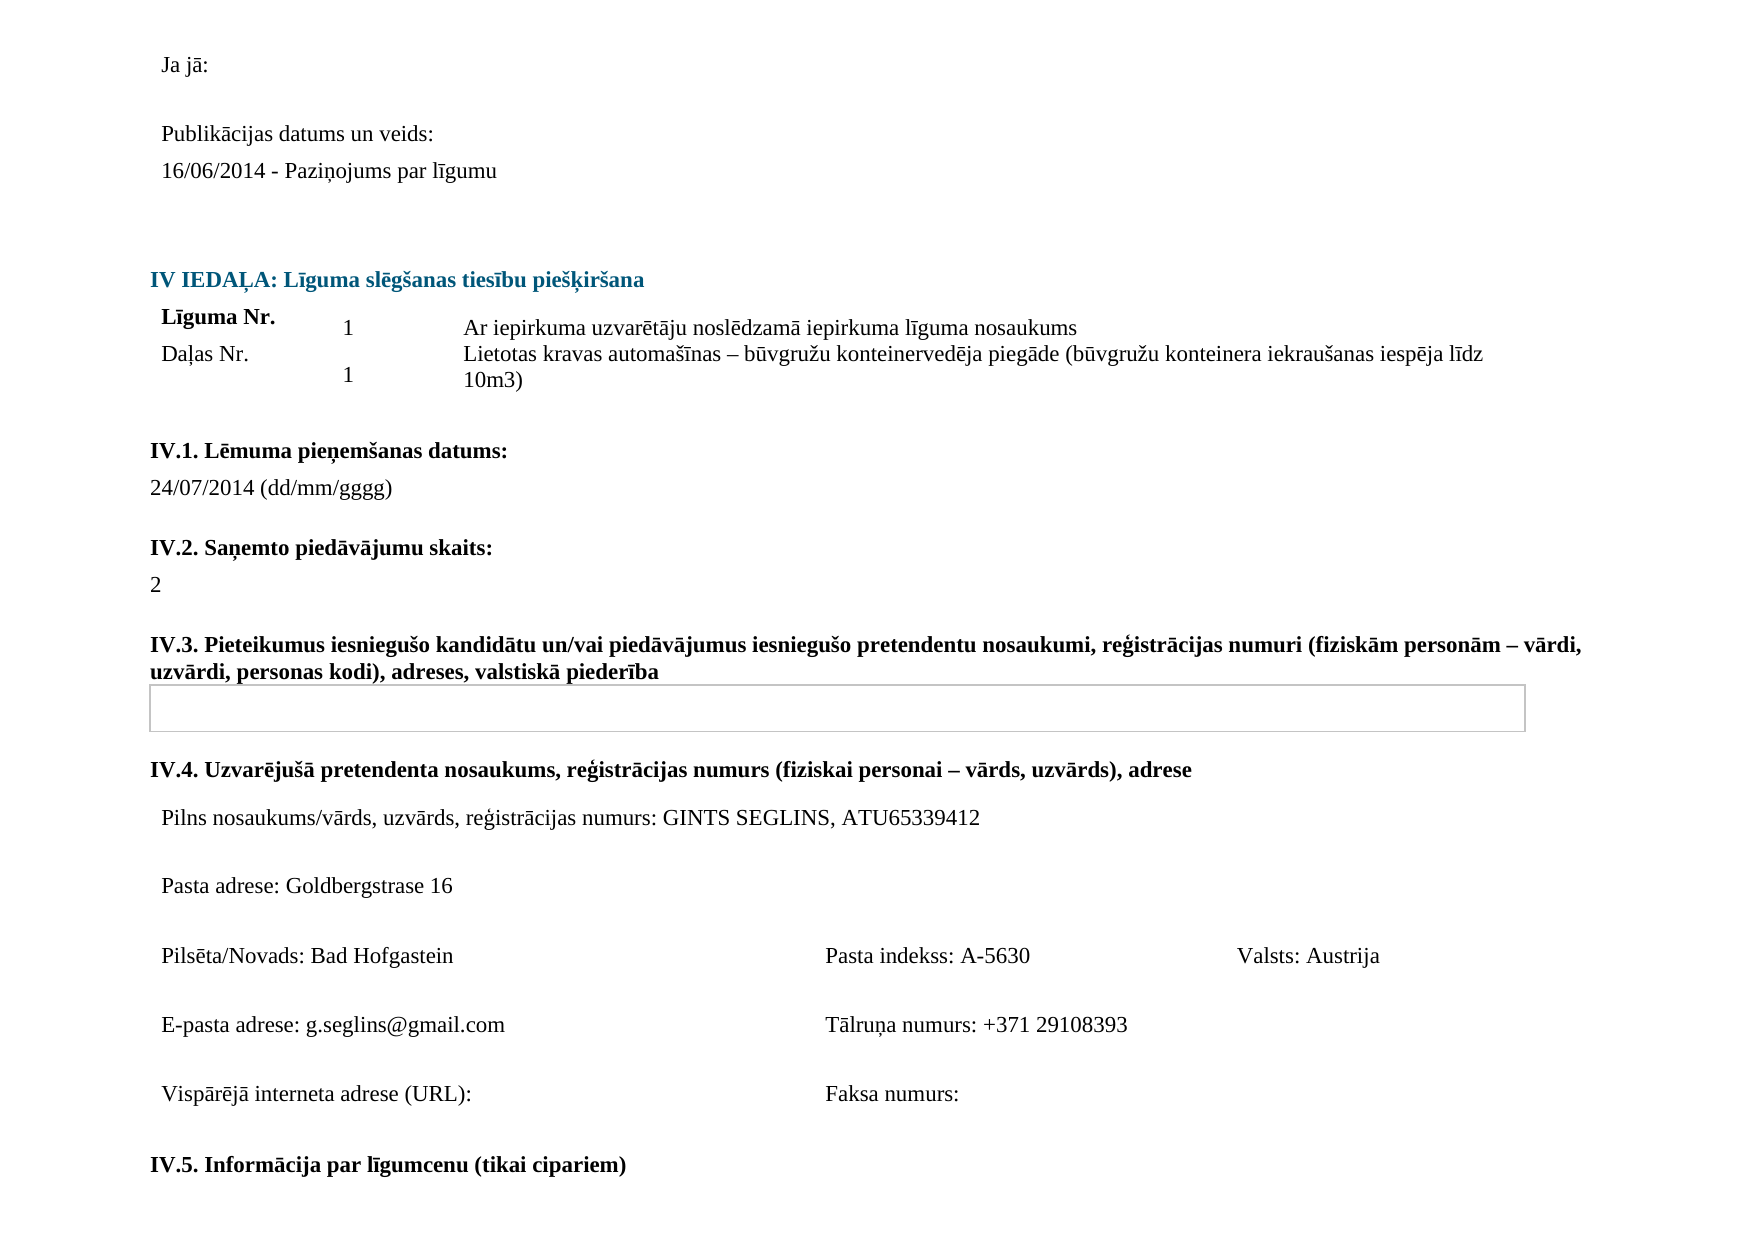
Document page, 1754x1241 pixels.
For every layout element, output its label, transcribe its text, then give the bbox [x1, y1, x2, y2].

table_header Ar iepirkuma uzvarētāju noslēdzamā iepirkuma līguma nosaukums Lietotas kravas automašīnas – būvgružu konteinervedēja piegāde (būvgružu konteinera iekraušanas iespēja līdz 10m3) [452, 292, 1525, 414]
table_header 1 1 [332, 292, 452, 414]
table_cell Ja jā: [150, 30, 1525, 99]
table_header Līguma Nr. Daļas Nr. [150, 292, 332, 414]
text IV.3. Pieteikumus iesniegušo kandidātu un/vai piedāvājumus iesniegušo pretendentu nosaukumi, reģistrācijas numuri (fiziskām personām – vārdi, uzvārdi, personas kodi), adreses, valstiskā piederība [150, 631, 1604, 684]
table_cell Faksa numurs: [814, 1059, 1525, 1127]
table_cell Pasta adrese: Goldbergstrase 16 [150, 851, 1525, 920]
table_cell E-pasta adrese: g.seglins@gmail.com [150, 989, 814, 1058]
table_header Pilns nosaukums/vārds, uzvārds, reģistrācijas numurs: GINTS SEGLINS, ATU65339412 [150, 782, 1525, 851]
text IV.5. Informācija par līgumcenu (tikai cipariem) [150, 1151, 1604, 1177]
table_cell Pasta indekss: A-5630 [814, 920, 1226, 989]
table_cell Tālruņa numurs: +371 29108393 [814, 989, 1525, 1058]
table_cell Vispārējā interneta adrese (URL): [150, 1059, 814, 1127]
text IV.1. Lēmuma pieņemšanas datums: [150, 437, 1604, 464]
table_cell Valsts: Austrija [1226, 920, 1525, 989]
text 24/07/2014 (dd/mm/gggg) [150, 474, 1604, 501]
table_cell Publikācijas datums un veids: 16/06/2014 - Paziņojums par līgumu [150, 99, 1525, 219]
text IV.4. Uzvarējušā pretendenta nosaukums, reģistrācijas numurs (fiziskai personai – vārds, uzvārds), adrese [150, 756, 1604, 782]
text IV IEDAĻA: Līguma slēgšanas tiesību piešķiršana [150, 266, 1604, 292]
table_cell Pilsēta/Novads: Bad Hofgastein [150, 920, 814, 989]
text 2 [150, 571, 1604, 598]
text IV.2. Saņemto piedāvājumu skaits: [150, 534, 1604, 561]
table_header [151, 686, 1524, 731]
